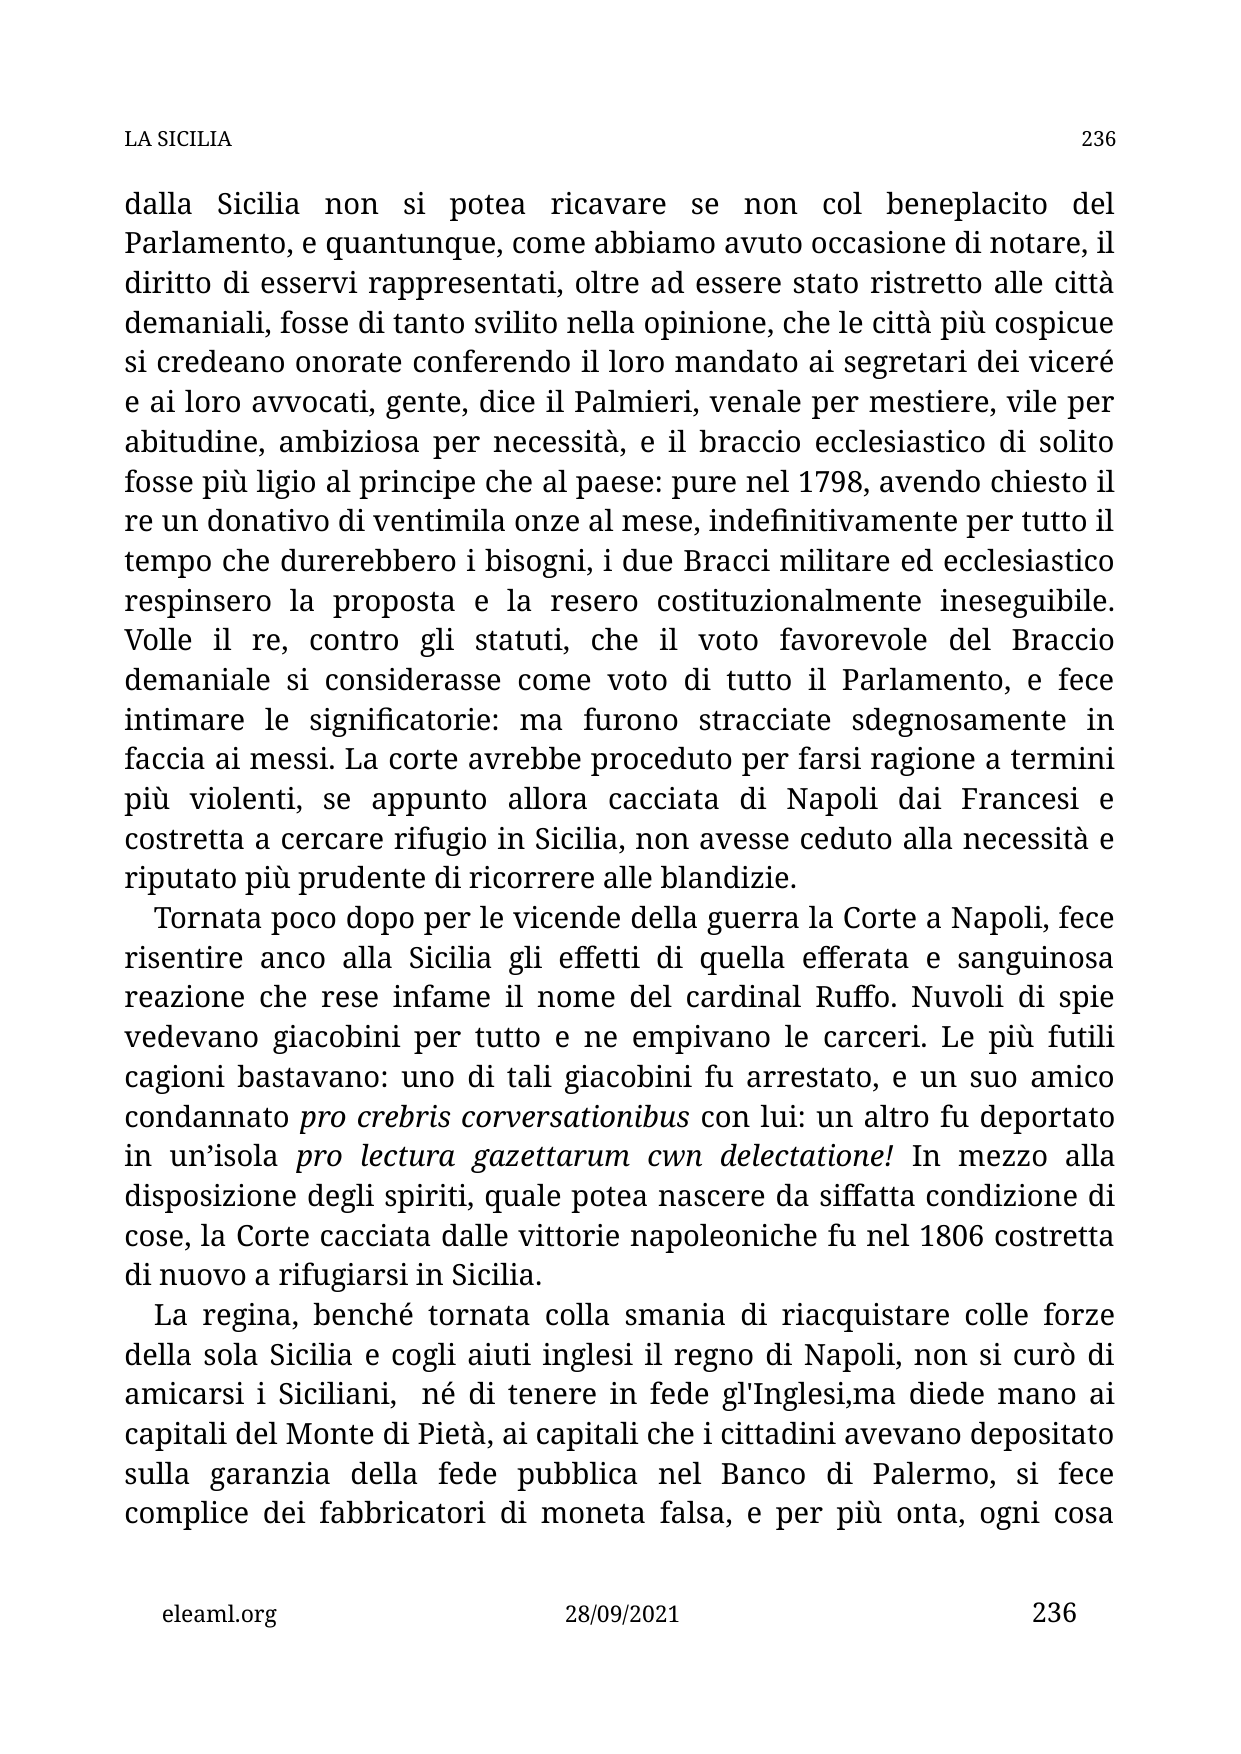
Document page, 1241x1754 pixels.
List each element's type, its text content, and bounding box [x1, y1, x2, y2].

text Tornata poco dopo per le vicende della guerra la Corte a Napoli, fece risentire anco alla Sicilia gli effetti di quella efferata e sanguinosa reazione che rese infame il nome del cardinal Ruffo. Nuvoli di spie vedevano giacobini per tutto e ne empivano le carceri. Le più futili cagioni bastavano: uno di tali giacobini fu arrestato, e un suo amico condannato pro crebris corversationibus con lui: un altro fu deportato in un’isola pro lectura gazettarum cwn delectatione! In mezzo alla disposizione degli spiriti, quale potea nascere da siffatta condizione di cose, la Corte cacciata dalle vittorie napoleoniche fu nel 1806 costretta di nuovo a rifugiarsi in Sicilia. [124, 897, 1116, 1294]
text dalla Sicilia non si potea ricavare se non col beneplacito del Parlamento, e quantunque, come abbiamo avuto occasione di notare, il diritto di esservi rappresentati, oltre ad essere stato ristretto alle città demaniali, fosse di tanto svilito nella opinione, che le città più cospicue si credeano onorate conferendo il loro mandato ai segretari dei viceré e ai loro avvocati, gente, dice il Palmieri, venale per mestiere, vile per abitudine, ambiziosa per necessità, e il braccio ecclesiastico di solito fosse più ligio al principe che al paese: pure nel 1798, avendo chiesto il re un donativo di ventimila onze al mese, indefinitivamente per tutto il tempo che durerebbero i bisogni, i due Bracci militare ed ecclesiastico respinsero la proposta e la resero costituzionalmente ineseguibile. Volle il re, contro gli statuti, che il voto favorevole del Braccio demaniale si considerasse come voto di tutto il Parlamento, e fece intimare le significatorie: ma furono stracciate sdegnosamente in faccia ai messi. La corte avrebbe proceduto per farsi ragione a termini più violenti, se appunto allora cacciata di Napoli dai Francesi e costretta a cercare rifugio in Sicilia, non avesse ceduto alla necessità e riputato più prudente di ricorrere alle blandizie. [124, 183, 1116, 897]
text La regina, benché tornata colla smania di riacquistare colle forze della sola Sicilia e cogli aiuti inglesi il regno di Napoli, non si curò di amicarsi i Siciliani, né di tenere in fede gl'Inglesi,ma diede mano ai capitali del Monte di Pietà, ai capitali che i cittadini avevano depositato sulla garanzia della fede pubblica nel Banco di Palermo, si fece complice dei fabbricatori di moneta falsa, e per più onta, ogni cosa [124, 1294, 1116, 1532]
